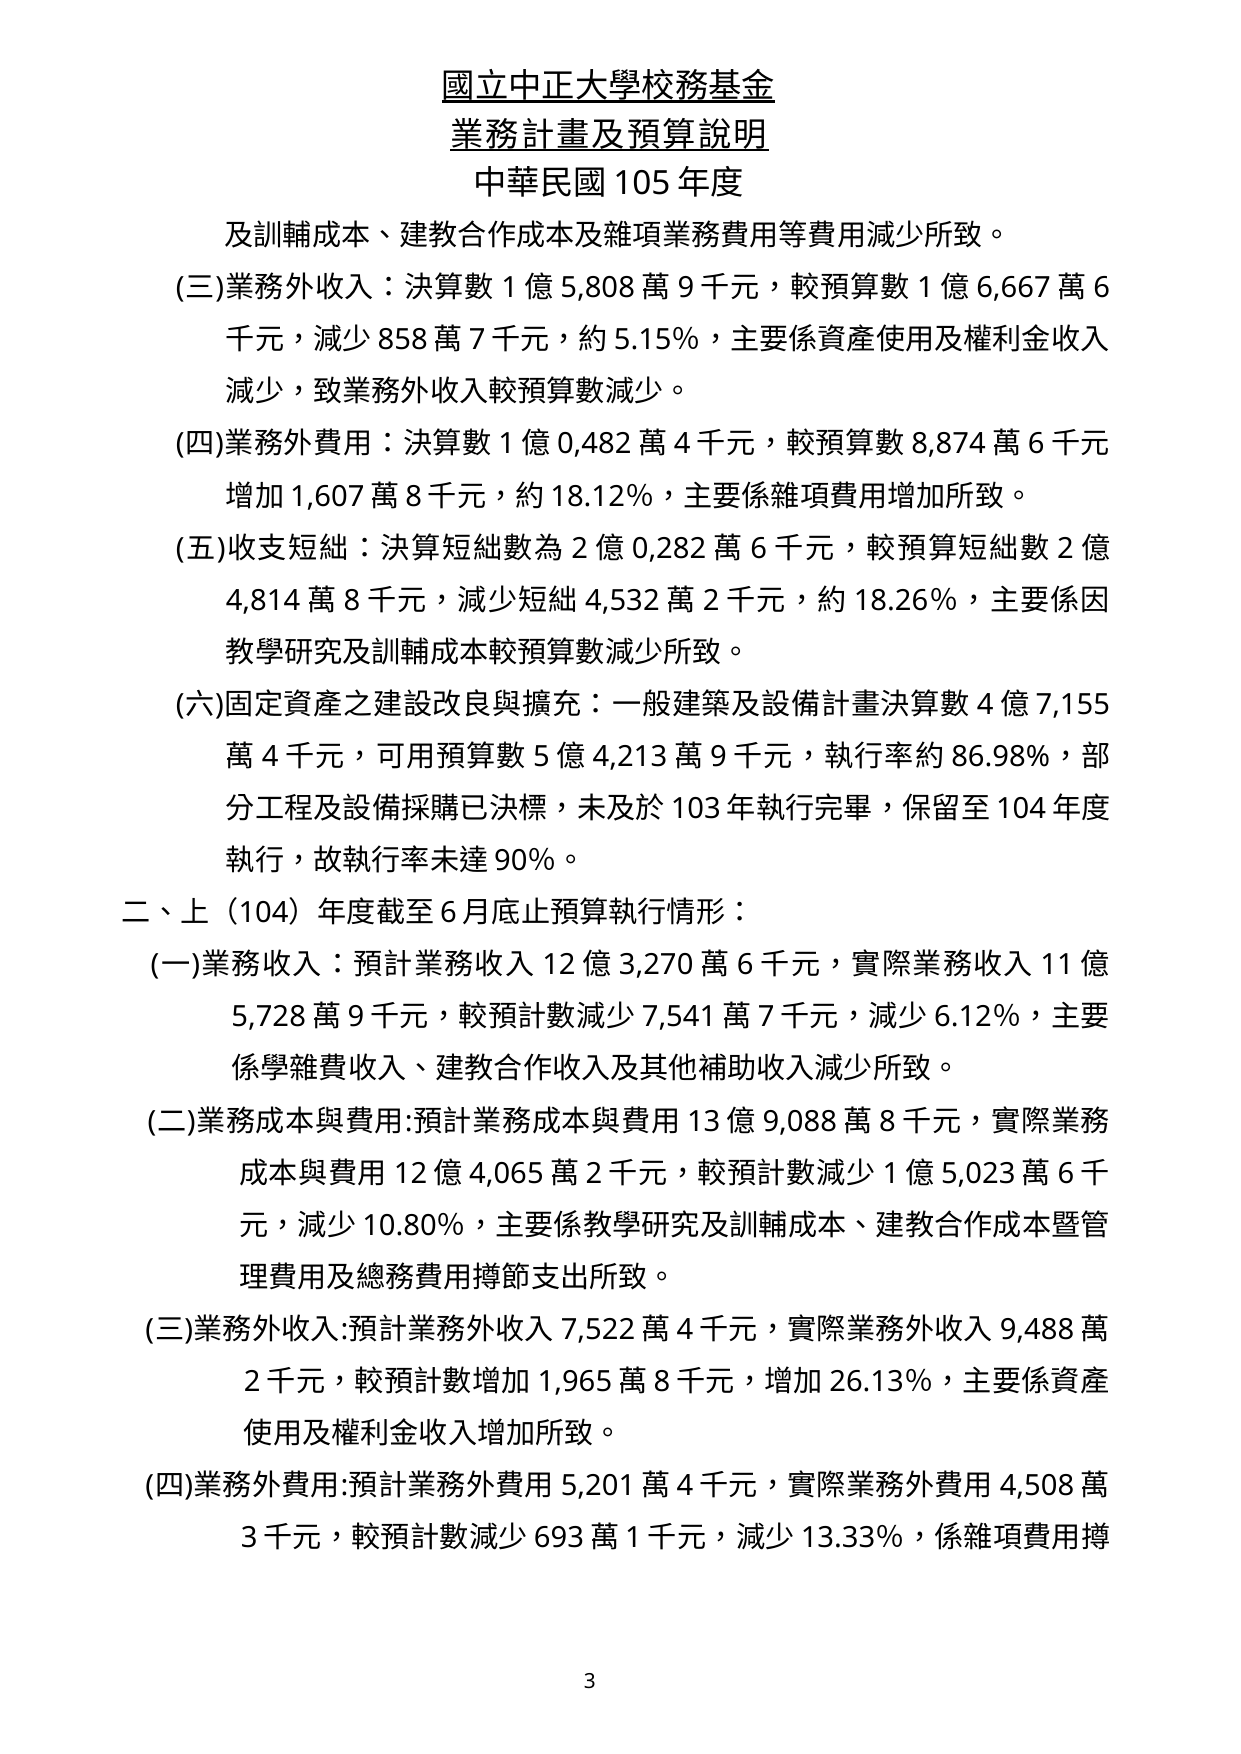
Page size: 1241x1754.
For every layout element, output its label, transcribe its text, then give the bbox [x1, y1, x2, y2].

text 及訓輔成本、建教合作成本及雜項業務費用等費用減少所致。 [174, 204, 1110, 256]
text 二、上（104）年度截至6月底止預算執行情形： [106, 881, 1110, 933]
text (一)業務收入：預計業務收入12億3,270萬6千元，實際業務收入11億5,728萬9千元，較預計數減少7,541萬7千元，減少6.12％，主要係學雜費收入、建教合作收入及其他補助收入減少所致。 [106, 933, 1110, 1089]
text (四)業務外費用：決算數1億0,482萬4千元，較預算數8,874萬6千元，增加1,607萬8千元，約18.12％，主要係雜項費用增加所致。 [176, 412, 1110, 516]
text (四)業務外費用:預計業務外費用5,201萬4千元，實際業務外費用4,508萬3千元，較預計數減少693萬1千元，減少13.33％，係雜項費用撙 [106, 1454, 1110, 1558]
text (六)固定資產之建設改良與擴充：一般建築及設備計畫決算數4億7,155萬4千元，可用預算數5億4,213萬9千元，執行率約86.98%，部分工程及設備採購已決標，未及於103年執行完畢，保留至104年度執行，故執行率未達90％。 [176, 673, 1110, 881]
text (二)業務成本與費用:預計業務成本與費用13億9,088萬8千元，實際業務成本與費用12億4,065萬2千元，較預計數減少1億5,023萬6千元，減少10.80％，主要係教學研究及訓輔成本、建教合作成本暨管理費用及總務費用撙節支出所致。 [106, 1089, 1110, 1298]
text (三)業務外收入:預計業務外收入7,522萬4千元，實際業務外收入9,488萬2千元，較預計數增加1,965萬8千元，增加26.13％，主要係資產使用及權利金收入增加所致。 [106, 1298, 1110, 1454]
text (三)業務外收入：決算數1億5,808萬9千元，較預算數1億6,667萬6千元，減少858萬7千元，約5.15％，主要係資產使用及權利金收入減少，致業務外收入較預算數減少。 [176, 256, 1110, 412]
text (五)收支短絀：決算短絀數為2億0,282萬6千元，較預算短絀數2億4,814萬8千元，減少短絀4,532萬2千元，約18.26％，主要係因教學研究及訓輔成本較預算數減少所致。 [176, 516, 1110, 673]
